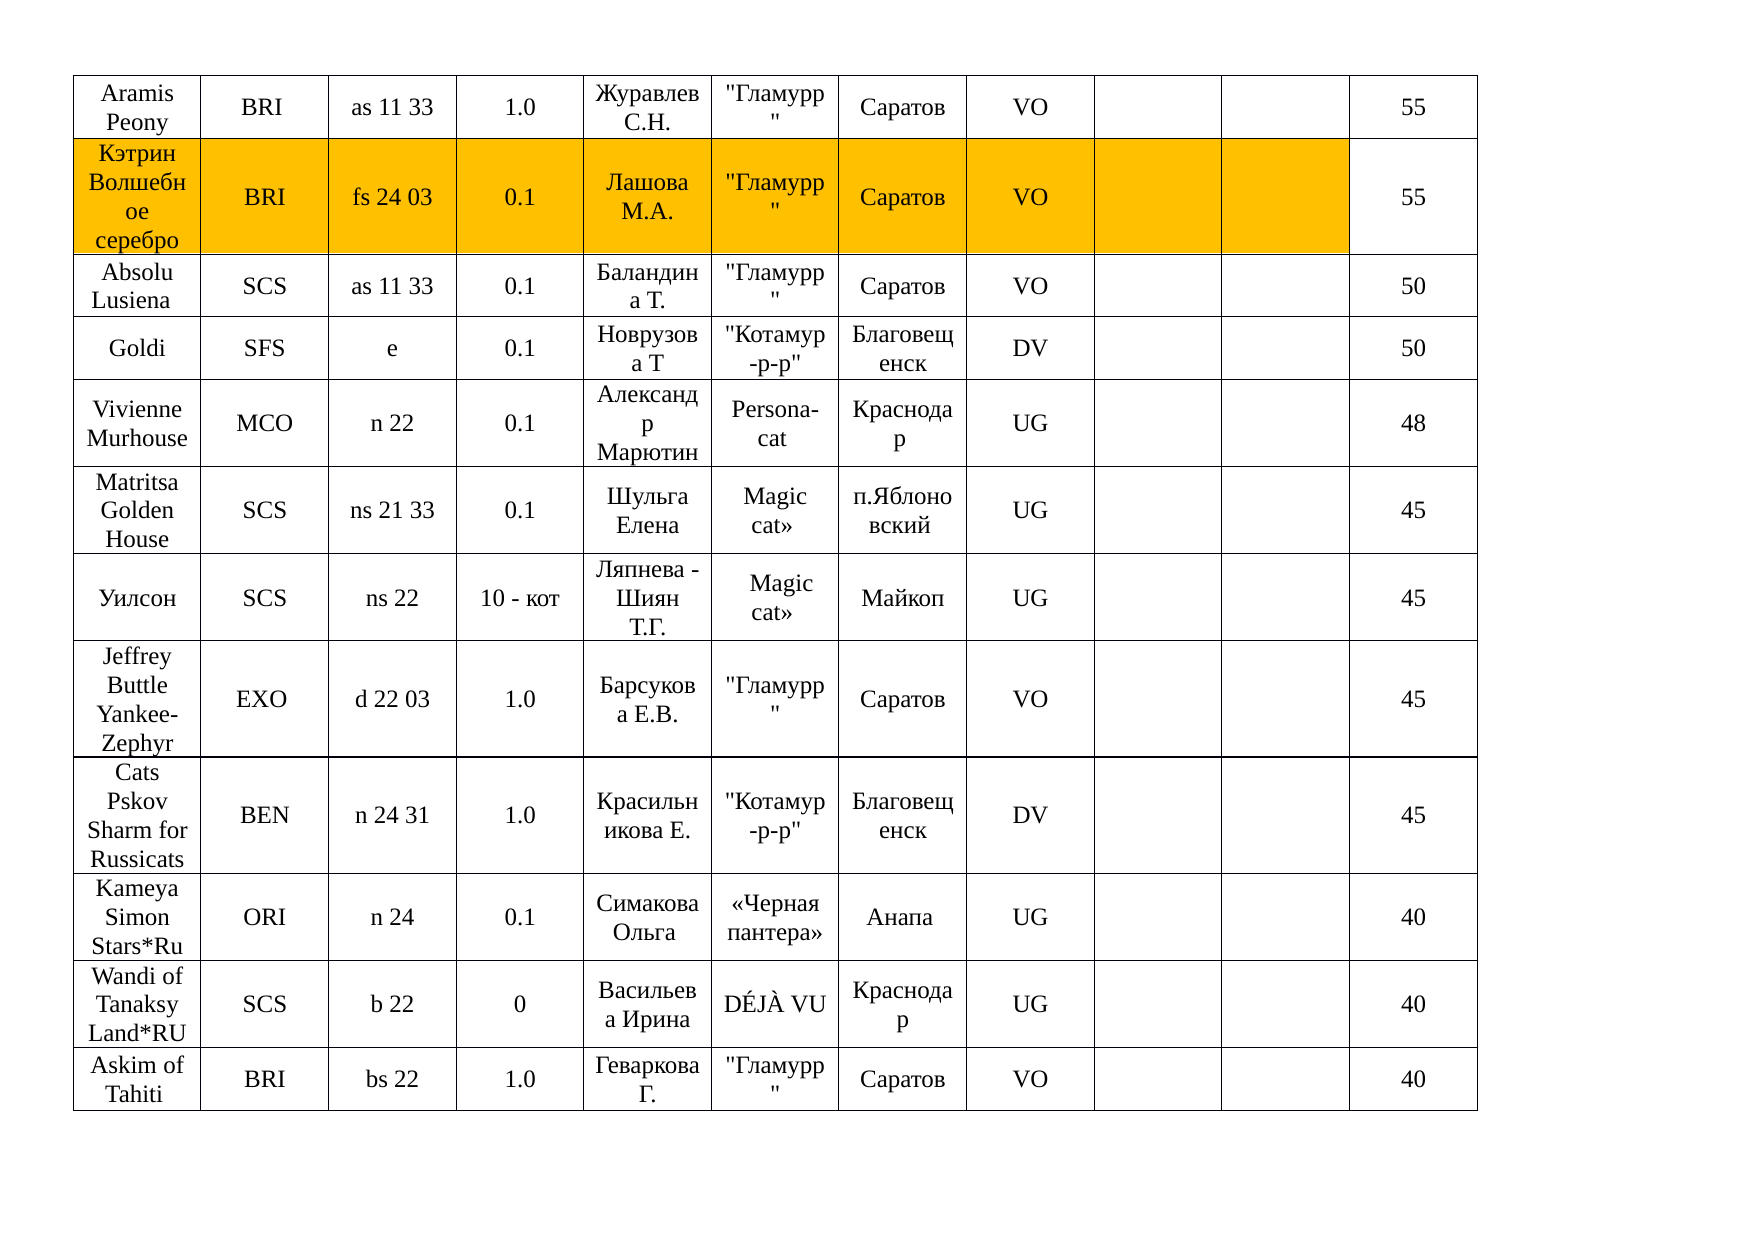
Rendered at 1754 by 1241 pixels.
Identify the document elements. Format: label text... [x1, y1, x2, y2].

table_cell [1095, 1048, 1221, 1109]
table_cell [1222, 380, 1349, 466]
table_cell 1.0 [457, 76, 583, 137]
table_cell "Гламурр" [712, 76, 838, 137]
table_cell [1095, 758, 1221, 872]
table_cell ORI [201, 874, 328, 960]
table_cell 45 [1350, 641, 1477, 756]
table_cell n 24 31 [329, 758, 456, 872]
table_cell SCS [201, 554, 328, 640]
table_cell 0.1 [457, 380, 583, 466]
table_cell 40 [1350, 874, 1477, 960]
table_cell 0.1 [457, 317, 583, 378]
table_cell Vivienne Murhouse [74, 380, 200, 466]
table_cell Aramis Peony [74, 76, 200, 137]
table_cell [1095, 641, 1221, 756]
table_cell 10 - кот [457, 554, 583, 640]
table_cell e [329, 317, 456, 378]
table_cell 50 [1350, 255, 1477, 316]
table_cell DÉJÀ VU [712, 961, 838, 1047]
table_cell [1095, 317, 1221, 378]
table_cell "Котамур-р-р" [712, 317, 838, 378]
table_cell [1095, 467, 1221, 553]
table_cell [1095, 255, 1221, 316]
table_cell Kameya Simon Stars*Ru [74, 874, 200, 960]
table_cell Новрузова Т [584, 317, 711, 378]
table_cell Краснодар [839, 380, 966, 466]
table_cell [1222, 467, 1349, 553]
table_cell Goldi [74, 317, 200, 378]
table_cell Саратов [839, 76, 966, 137]
table_cell 1.0 [457, 758, 583, 872]
table_cell Краснодар [839, 961, 966, 1047]
table_cell 40 [1350, 961, 1477, 1047]
table_cell SFS [201, 317, 328, 378]
table_cell «Черная пантера» [712, 874, 838, 960]
table_cell SCS [201, 255, 328, 316]
table_cell 40 [1350, 1048, 1477, 1109]
table_cell as 11 33 [329, 255, 456, 316]
table_cell [1095, 139, 1221, 253]
table_cell Cats Pskov Sharm for Russicats [74, 758, 200, 872]
table_cell Лашова М.А. [584, 139, 711, 253]
table_cell ns 21 33 [329, 467, 456, 553]
table_cell UG [967, 874, 1094, 960]
table_cell [1222, 758, 1349, 872]
table_cell Askim of Tahiti [74, 1048, 200, 1109]
table_cell [1222, 1048, 1349, 1109]
table_cell VO [967, 1048, 1094, 1109]
table_cell BEN [201, 758, 328, 872]
table_cell ns 22 [329, 554, 456, 640]
table_cell [1222, 76, 1349, 137]
table_cell VO [967, 641, 1094, 756]
table_cell Уилсон [74, 554, 200, 640]
table_cell "Котамур-р-р" [712, 758, 838, 872]
table_cell Absolu Lusiena [74, 255, 200, 316]
table_cell 0.1 [457, 255, 583, 316]
table_cell 0.1 [457, 467, 583, 553]
table_cell SCS [201, 467, 328, 553]
table_cell Анапа [839, 874, 966, 960]
table_cell VO [967, 139, 1094, 253]
table_cell BRI [201, 76, 328, 137]
table_cell Persona-cat [712, 380, 838, 466]
table_cell 45 [1350, 554, 1477, 640]
table_cell Саратов [839, 255, 966, 316]
table_cell Саратов [839, 139, 966, 253]
table_cell 55 [1350, 139, 1477, 253]
table_cell 0.1 [457, 874, 583, 960]
table_cell [1222, 255, 1349, 316]
table_cell Саратов [839, 1048, 966, 1109]
table_cell Ляпнева - Шиян Т.Г. [584, 554, 711, 640]
table_cell UG [967, 554, 1094, 640]
table_cell 45 [1350, 467, 1477, 553]
table_cell Magic cat» [712, 554, 838, 640]
table_cell UG [967, 380, 1094, 466]
table_cell 50 [1350, 317, 1477, 378]
table_cell UG [967, 467, 1094, 553]
table_cell Майкоп [839, 554, 966, 640]
table_cell UG [967, 961, 1094, 1047]
table_cell DV [967, 758, 1094, 872]
table_cell Журавлев С.Н. [584, 76, 711, 137]
table_cell "Гламурр" [712, 139, 838, 253]
table_cell "Гламурр" [712, 1048, 838, 1109]
table_cell as 11 33 [329, 76, 456, 137]
table_cell DV [967, 317, 1094, 378]
table_cell [1095, 554, 1221, 640]
table_cell Благовещенск [839, 758, 966, 872]
table_cell 0.1 [457, 139, 583, 253]
table_cell SCS [201, 961, 328, 1047]
table_cell п.Яблоновский [839, 467, 966, 553]
table_cell fs 24 03 [329, 139, 456, 253]
table_cell Magic cat» [712, 467, 838, 553]
table_cell Геваркова Г. [584, 1048, 711, 1109]
table_cell b 22 [329, 961, 456, 1047]
table_cell [1222, 317, 1349, 378]
table_cell Matritsa Golden House [74, 467, 200, 553]
table_cell [1222, 874, 1349, 960]
table_cell 45 [1350, 758, 1477, 872]
table_cell Симакова Ольга [584, 874, 711, 960]
table_cell MCO [201, 380, 328, 466]
table_cell n 22 [329, 380, 456, 466]
table_cell Баландина Т. [584, 255, 711, 316]
table_cell Красильникова Е. [584, 758, 711, 872]
table_cell Jeffrey Buttle Yankee-Zephyr [74, 641, 200, 756]
table_cell Александр Марютин [584, 380, 711, 466]
table_cell d 22 03 [329, 641, 456, 756]
table_cell "Гламурр" [712, 255, 838, 316]
table_cell [1095, 874, 1221, 960]
table_cell Кэтрин Волшебное серебро [74, 139, 200, 253]
table_cell VO [967, 255, 1094, 316]
table_cell [1095, 961, 1221, 1047]
table_cell BRI [201, 1048, 328, 1109]
table_cell [1222, 554, 1349, 640]
table_cell 55 [1350, 76, 1477, 137]
table_cell [1095, 76, 1221, 137]
table_cell [1222, 139, 1349, 253]
table_cell [1222, 961, 1349, 1047]
table_cell [1222, 641, 1349, 756]
table_cell VO [967, 76, 1094, 137]
table_cell [1095, 380, 1221, 466]
table_cell BRI [201, 139, 328, 253]
table_cell 1.0 [457, 1048, 583, 1109]
table_cell Барсукова Е.В. [584, 641, 711, 756]
table_cell Шульга Елена [584, 467, 711, 553]
table_cell Благовещенск [839, 317, 966, 378]
table_cell EXO [201, 641, 328, 756]
table_cell bs 22 [329, 1048, 456, 1109]
table_cell 48 [1350, 380, 1477, 466]
table_cell Васильева Ирина [584, 961, 711, 1047]
table_cell "Гламурр" [712, 641, 838, 756]
table_cell 1.0 [457, 641, 583, 756]
table_cell Wandi of Tanaksy Land*RU [74, 961, 200, 1047]
table_cell Саратов [839, 641, 966, 756]
table_cell 0 [457, 961, 583, 1047]
table_cell n 24 [329, 874, 456, 960]
